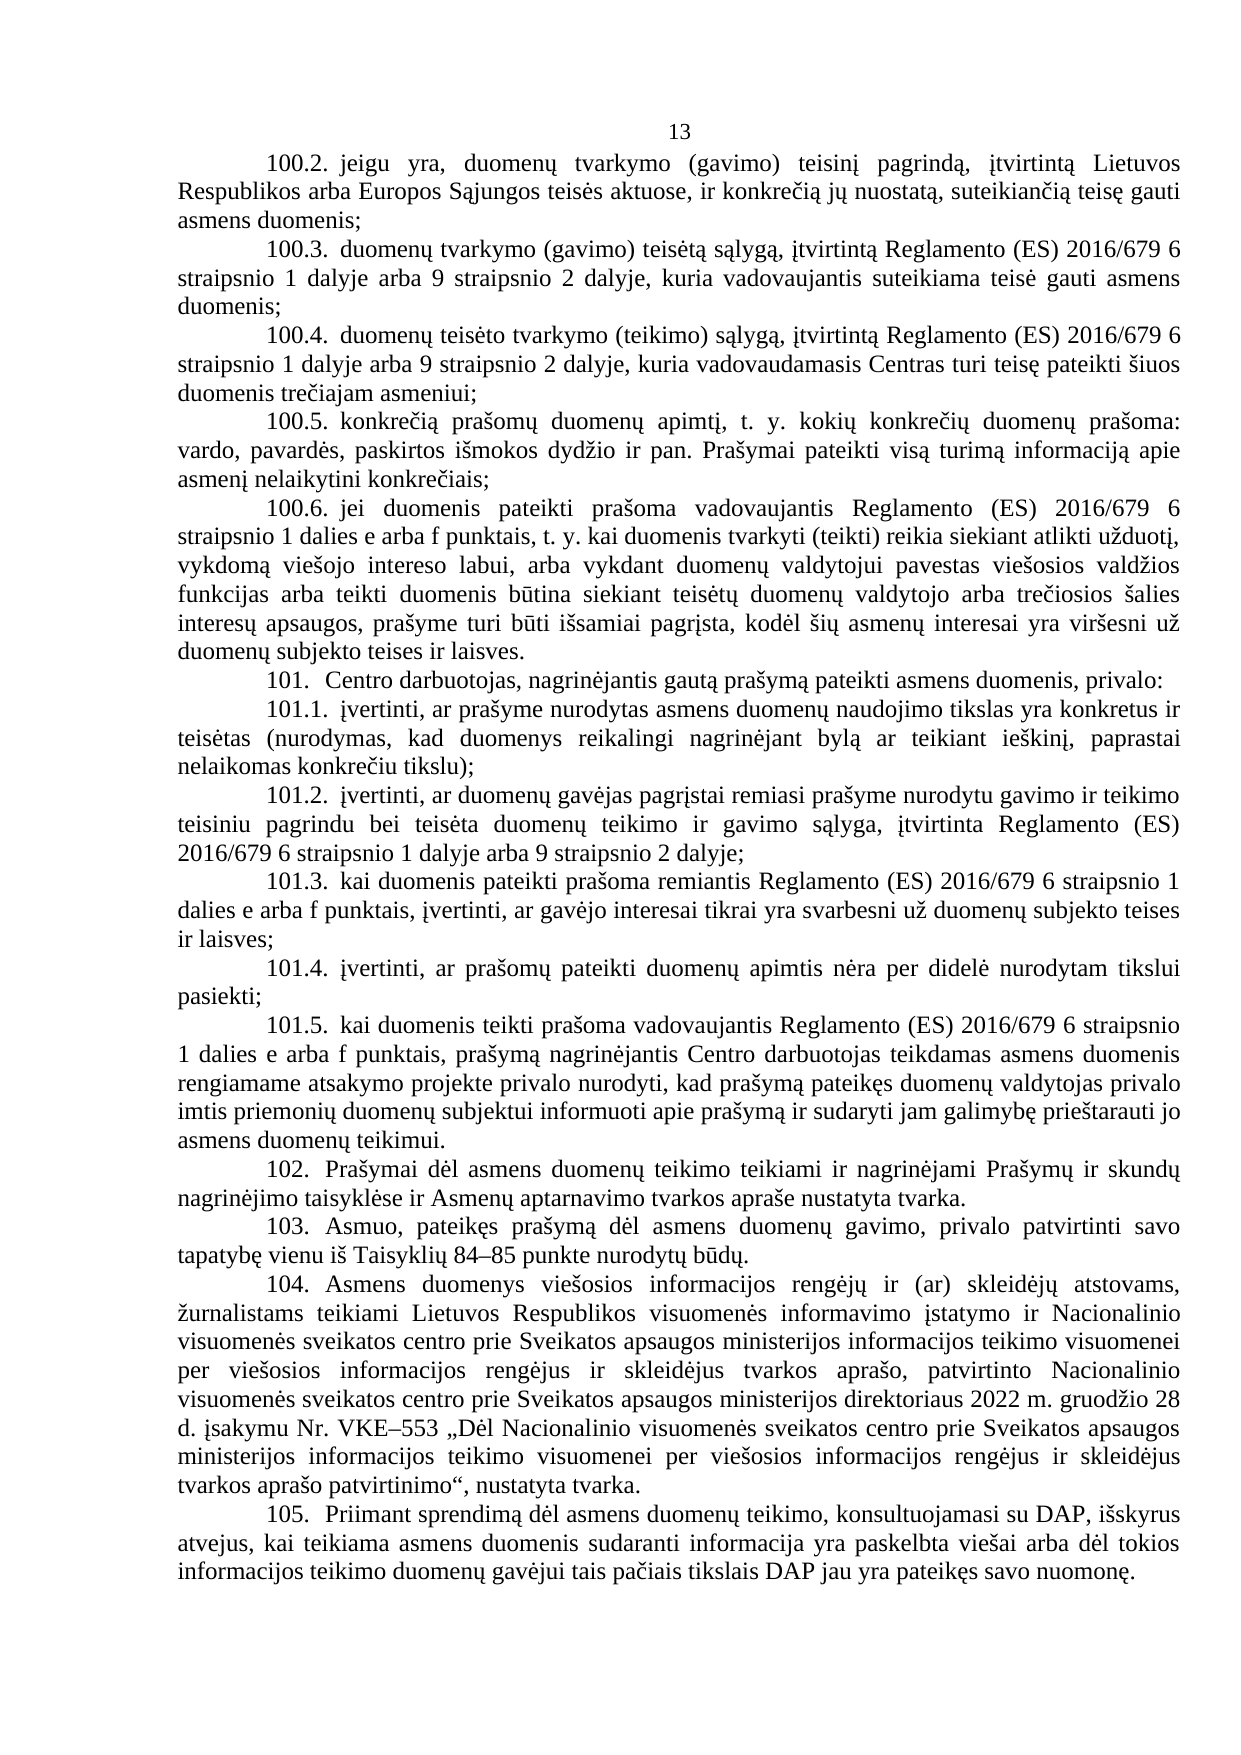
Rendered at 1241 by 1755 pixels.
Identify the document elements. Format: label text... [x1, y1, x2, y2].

text 101.4. įvertinti, ar prašomų pateikti duomenų apimtis nėra per didelė nurodytam tikslui pasiekti; [177, 953, 1181, 1010]
text 102. Prašymai dėl asmens duomenų teikimo teikiami ir nagrinėjami Prašymų ir skundų nagrinėjimo taisyklėse ir Asmenų aptarnavimo tvarkos apraše nustatyta tvarka. [177, 1154, 1181, 1211]
text 100.4. duomenų teisėto tvarkymo (teikimo) sąlygą, įtvirtintą Reglamento (ES) 2016/679 6 straipsnio 1 dalyje arba 9 straipsnio 2 dalyje, kuria vadovaudamasis Centras turi teisę pateikti šiuos duomenis trečiajam asmeniui; [177, 320, 1181, 406]
text 100.2. jeigu yra, duomenų tvarkymo (gavimo) teisinį pagrindą, įtvirtintą Lietuvos Respublikos arba Europos Sąjungos teisės aktuose, ir konkrečią jų nuostatą, suteikiančią teisę gauti asmens duomenis; [177, 148, 1181, 234]
text 104. Asmens duomenys viešosios informacijos rengėjų ir (ar) skleidėjų atstovams, žurnalistams teikiami Lietuvos Respublikos visuomenės informavimo įstatymo ir Nacionalinio visuomenės sveikatos centro prie Sveikatos apsaugos ministerijos informacijos teikimo visuomenei per viešosios informacijos rengėjus ir skleidėjus tvarkos aprašo, patvirtinto Nacionalinio visuomenės sveikatos centro prie Sveikatos apsaugos ministerijos direktoriaus 2022 m. gruodžio 28 d. įsakymu Nr. VKE–553 „Dėl Nacionalinio visuomenės sveikatos centro prie Sveikatos apsaugos ministerijos informacijos teikimo visuomenei per viešosios informacijos rengėjus ir skleidėjus tvarkos aprašo patvirtinimo“, nustatyta tvarka. [177, 1269, 1181, 1499]
text 101.1. įvertinti, ar prašyme nurodytas asmens duomenų naudojimo tikslas yra konkretus ir teisėtas (nurodymas, kad duomenys reikalingi nagrinėjant bylą ar teikiant ieškinį, paprastai nelaikomas konkrečiu tikslu); [177, 694, 1181, 780]
text 103. Asmuo, pateikęs prašymą dėl asmens duomenų gavimo, privalo patvirtinti savo tapatybę vienu iš Taisyklių 84–85 punkte nurodytų būdų. [177, 1211, 1181, 1269]
text 100.5. konkrečią prašomų duomenų apimtį, t. y. kokių konkrečių duomenų prašoma: vardo, pavardės, paskirtos išmokos dydžio ir pan. Prašymai pateikti visą turimą informaciją apie asmenį nelaikytini konkrečiais; [177, 406, 1181, 493]
text 101.5. kai duomenis teikti prašoma vadovaujantis Reglamento (ES) 2016/679 6 straipsnio 1 dalies e arba f punktais, prašymą nagrinėjantis Centro darbuotojas teikdamas asmens duomenis rengiamame atsakymo projekte privalo nurodyti, kad prašymą pateikęs duomenų valdytojas privalo imtis priemonių duomenų subjektui informuoti apie prašymą ir sudaryti jam galimybę prieštarauti jo asmens duomenų teikimui. [177, 1010, 1181, 1154]
text 105. Priimant sprendimą dėl asmens duomenų teikimo, konsultuojamasi su DAP, išskyrus atvejus, kai teikiama asmens duomenis sudaranti informacija yra paskelbta viešai arba dėl tokios informacijos teikimo duomenų gavėjui tais pačiais tikslais DAP jau yra pateikęs savo nuomonę. [177, 1499, 1181, 1585]
text 100.6. jei duomenis pateikti prašoma vadovaujantis Reglamento (ES) 2016/679 6 straipsnio 1 dalies e arba f punktais, t. y. kai duomenis tvarkyti (teikti) reikia siekiant atlikti užduotį, vykdomą viešojo intereso labui, arba vykdant duomenų valdytojui pavestas viešosios valdžios funkcijas arba teikti duomenis būtina siekiant teisėtų duomenų valdytojo arba trečiosios šalies interesų apsaugos, prašyme turi būti išsamiai pagrįsta, kodėl šių asmenų interesai yra viršesni už duomenų subjekto teises ir laisves. [177, 493, 1181, 665]
text 101. Centro darbuotojas, nagrinėjantis gautą prašymą pateikti asmens duomenis, privalo: [177, 665, 1181, 694]
text 101.3. kai duomenis pateikti prašoma remiantis Reglamento (ES) 2016/679 6 straipsnio 1 dalies e arba f punktais, įvertinti, ar gavėjo interesai tikrai yra svarbesni už duomenų subjekto teises ir laisves; [177, 866, 1181, 953]
text 101.2. įvertinti, ar duomenų gavėjas pagrįstai remiasi prašyme nurodytu gavimo ir teikimo teisiniu pagrindu bei teisėta duomenų teikimo ir gavimo sąlyga, įtvirtinta Reglamento (ES) 2016/679 6 straipsnio 1 dalyje arba 9 straipsnio 2 dalyje; [177, 780, 1181, 866]
text 100.3. duomenų tvarkymo (gavimo) teisėtą sąlygą, įtvirtintą Reglamento (ES) 2016/679 6 straipsnio 1 dalyje arba 9 straipsnio 2 dalyje, kuria vadovaujantis suteikiama teisė gauti asmens duomenis; [177, 234, 1181, 320]
